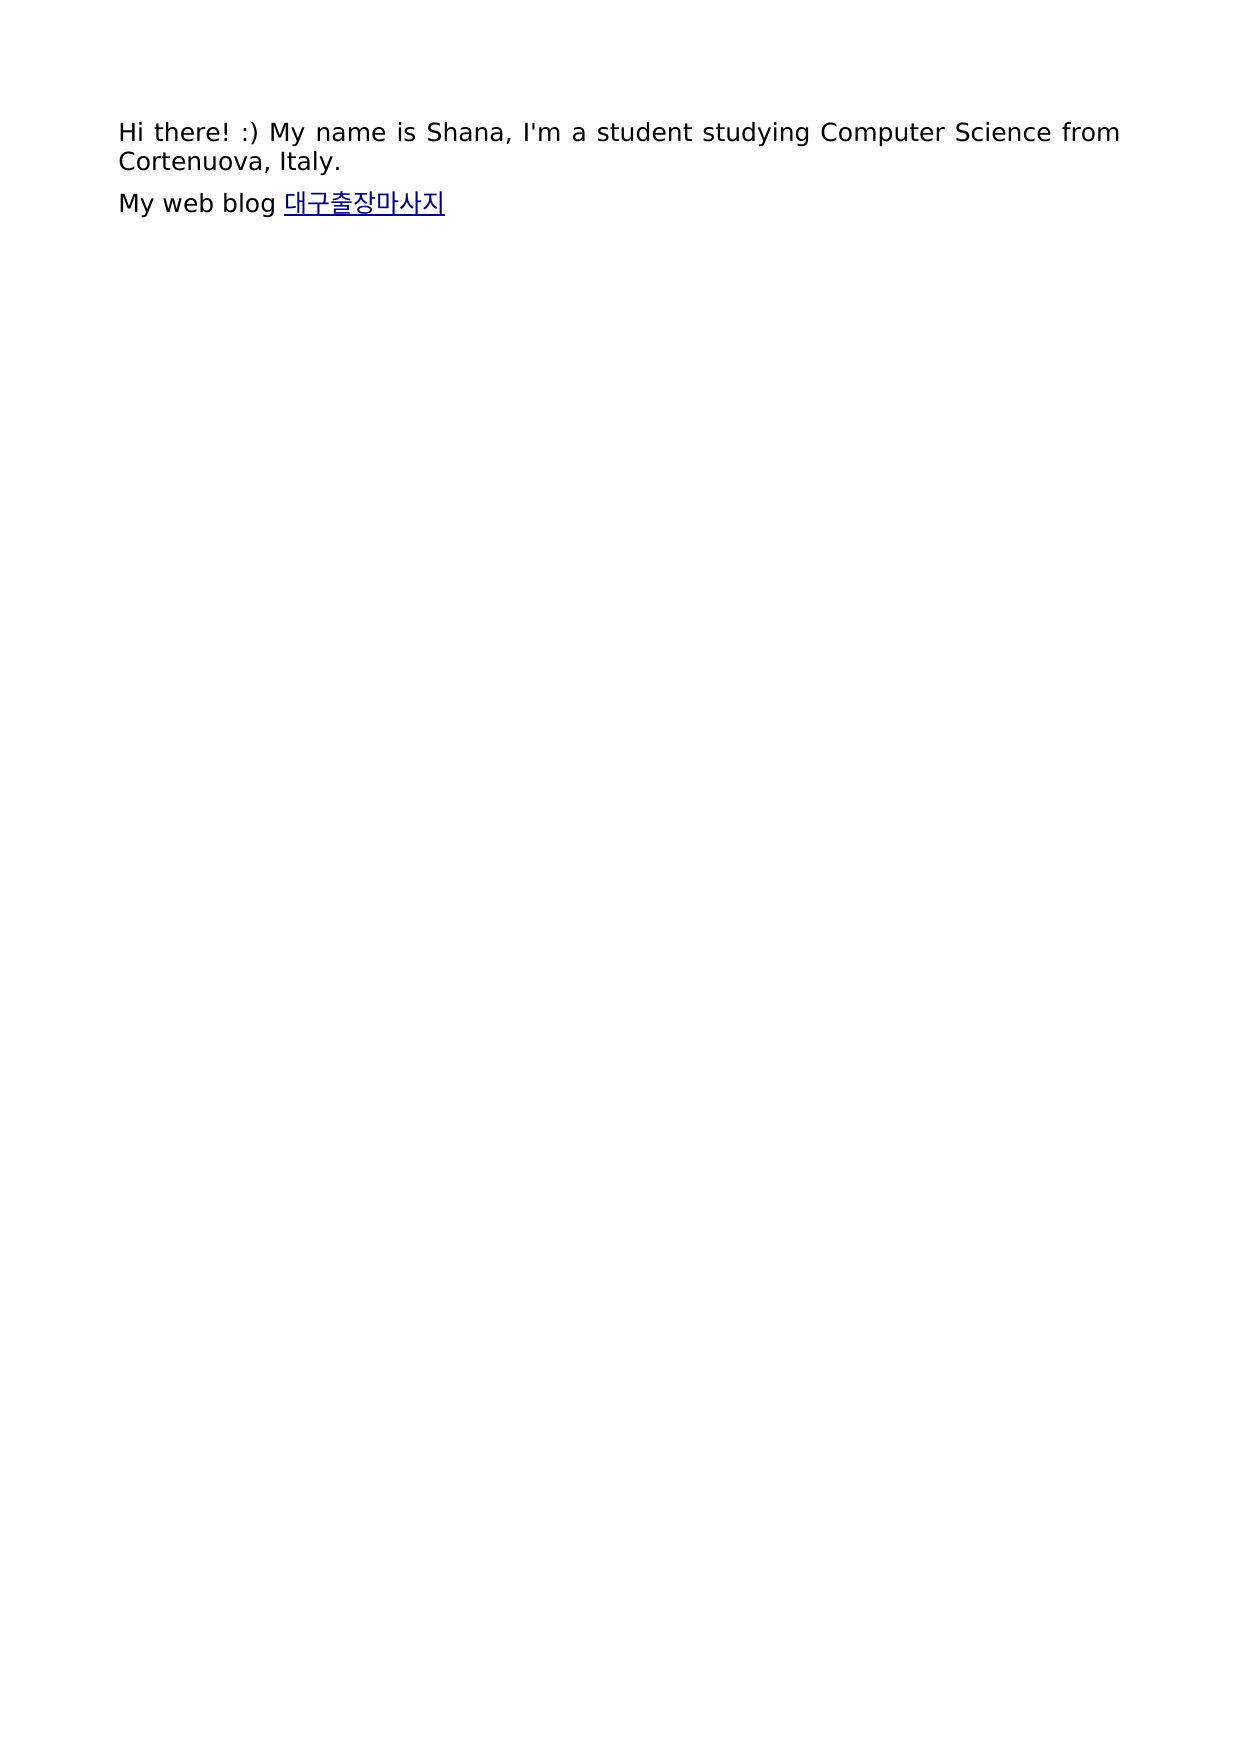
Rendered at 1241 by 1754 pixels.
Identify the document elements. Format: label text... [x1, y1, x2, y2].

text My web blog 대구출장마사지 [118, 189, 1122, 218]
text Hi there! :) My name is Shana, I'm a student studying Computer Science from Cortenuova, Italy. [118, 118, 1122, 176]
